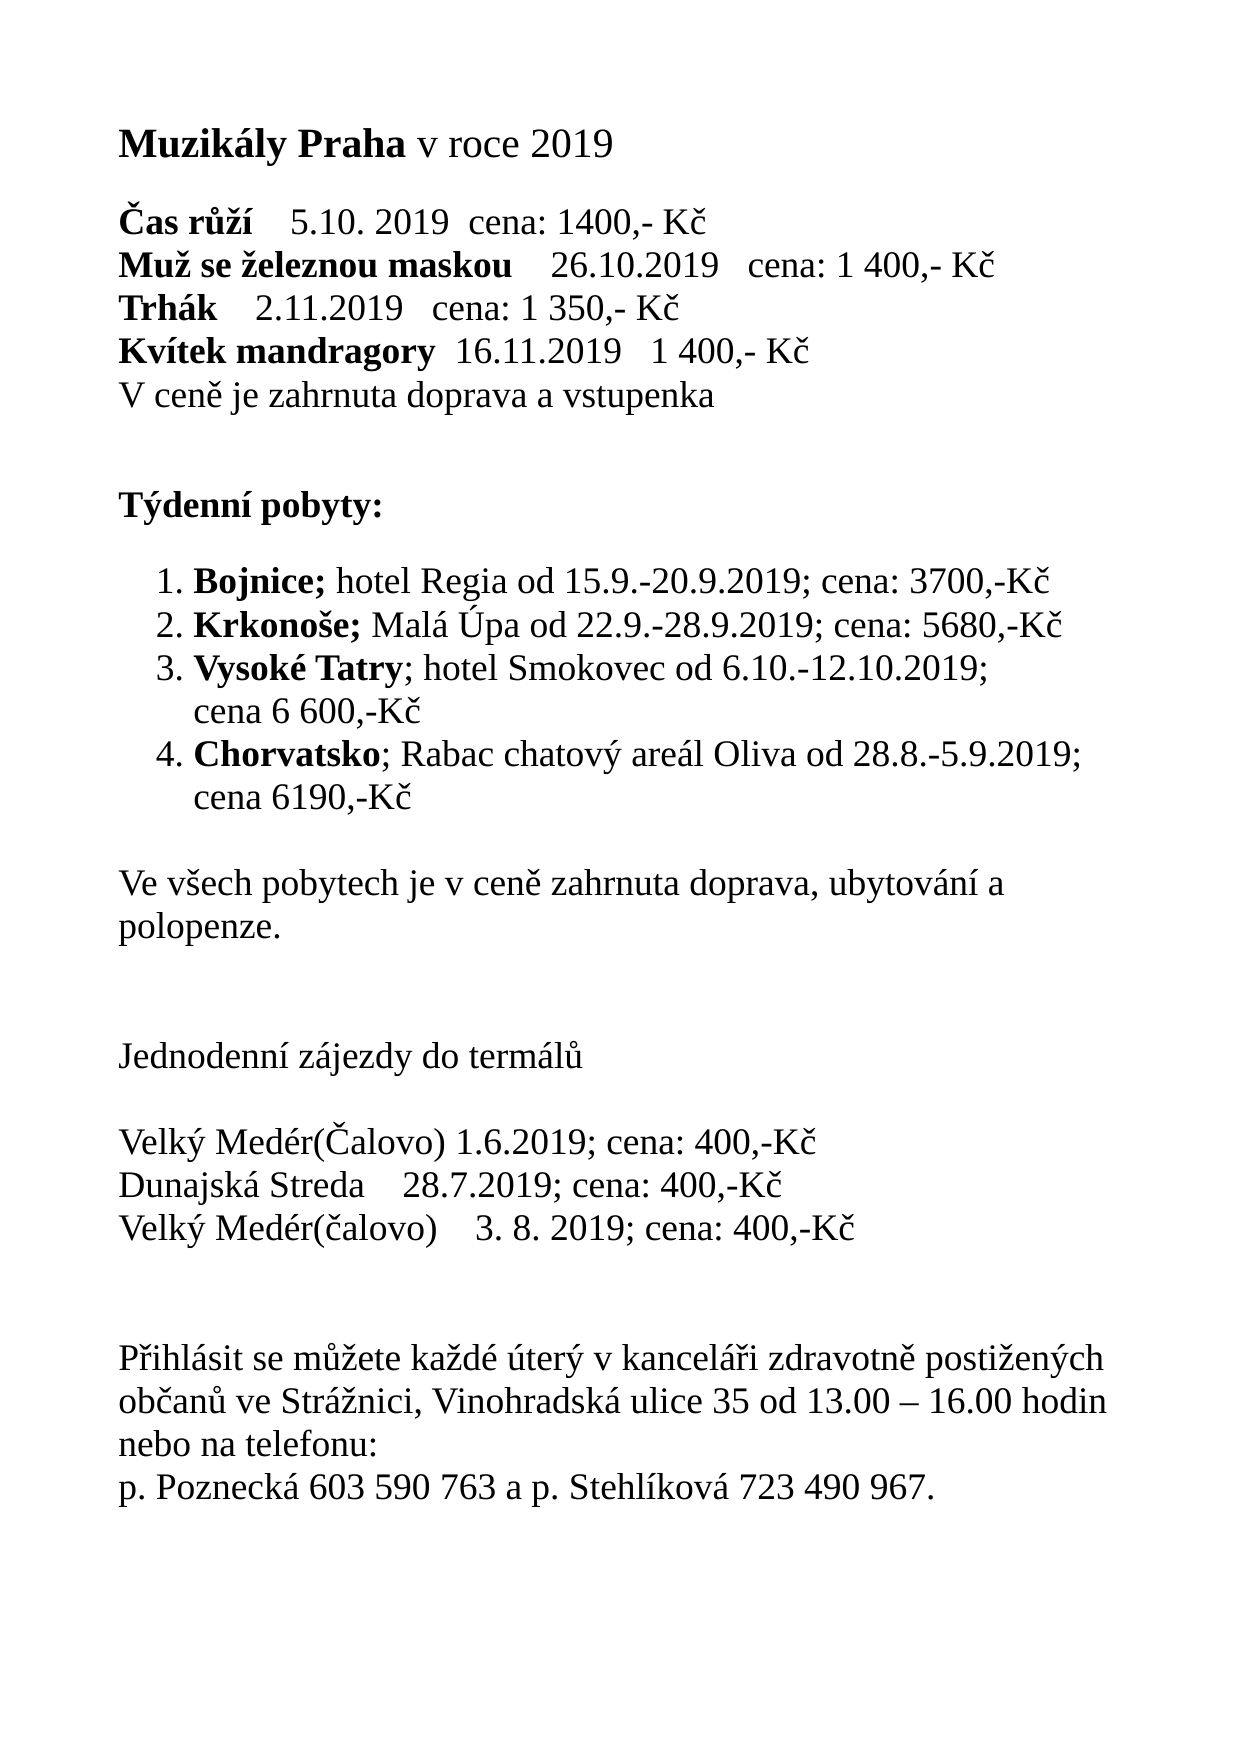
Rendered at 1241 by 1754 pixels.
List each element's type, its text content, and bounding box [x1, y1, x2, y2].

text Muž se železnou maskou 26.10.2019 cena: 1 400,- Kč [118, 243, 1122, 286]
text Týdenní pobyty: [118, 482, 1122, 525]
list Vysoké Tatry; hotel Smokovec od 6.10.-12.10.2019; [156, 645, 1122, 688]
text Přihlásit se můžete každé úterý v kanceláři zdravotně postižených občanů ve Strážnici, Vinohradská ulice 35 od 13.00 – 16.00 hodin nebo na telefonu: [118, 1335, 1122, 1464]
text Kvítek mandragory 16.11.2019 1 400,- Kč [118, 329, 1122, 372]
text p. Poznecká 603 590 763 a p. Stehlíková 723 490 967. [118, 1464, 1122, 1508]
list cena 6 600,-Kč [156, 688, 1122, 731]
text Velký Medér(Čalovo) 1.6.2019; cena: 400,-Kč [118, 1119, 1122, 1163]
list Chorvatsko; Rabac chatový areál Oliva od 28.8.-5.9.2019; cena 6190,-Kč [156, 731, 1122, 818]
text Ve všech pobytech je v ceně zahrnuta doprava, ubytování a polopenze. [118, 861, 1122, 947]
text V ceně je zahrnuta doprava a vstupenka [118, 372, 1122, 415]
list Krkonoše; Malá Úpa od 22.9.-28.9.2019; cena: 5680,-Kč [156, 602, 1122, 645]
text Dunajská Streda 28.7.2019; cena: 400,-Kč [118, 1163, 1122, 1206]
text Velký Medér(čalovo) 3. 8. 2019; cena: 400,-Kč [118, 1206, 1122, 1249]
text Trhák 2.11.2019 cena: 1 350,- Kč [118, 286, 1122, 329]
text Muzikály Praha v roce 2019 [118, 118, 1122, 166]
list Bojnice; hotel Regia od 15.9.-20.9.2019; cena: 3700,-Kč [156, 559, 1122, 602]
text Jednodenní zájezdy do termálů [118, 1033, 1122, 1076]
text Čas růží 5.10. 2019 cena: 1400,- Kč [118, 199, 1122, 243]
